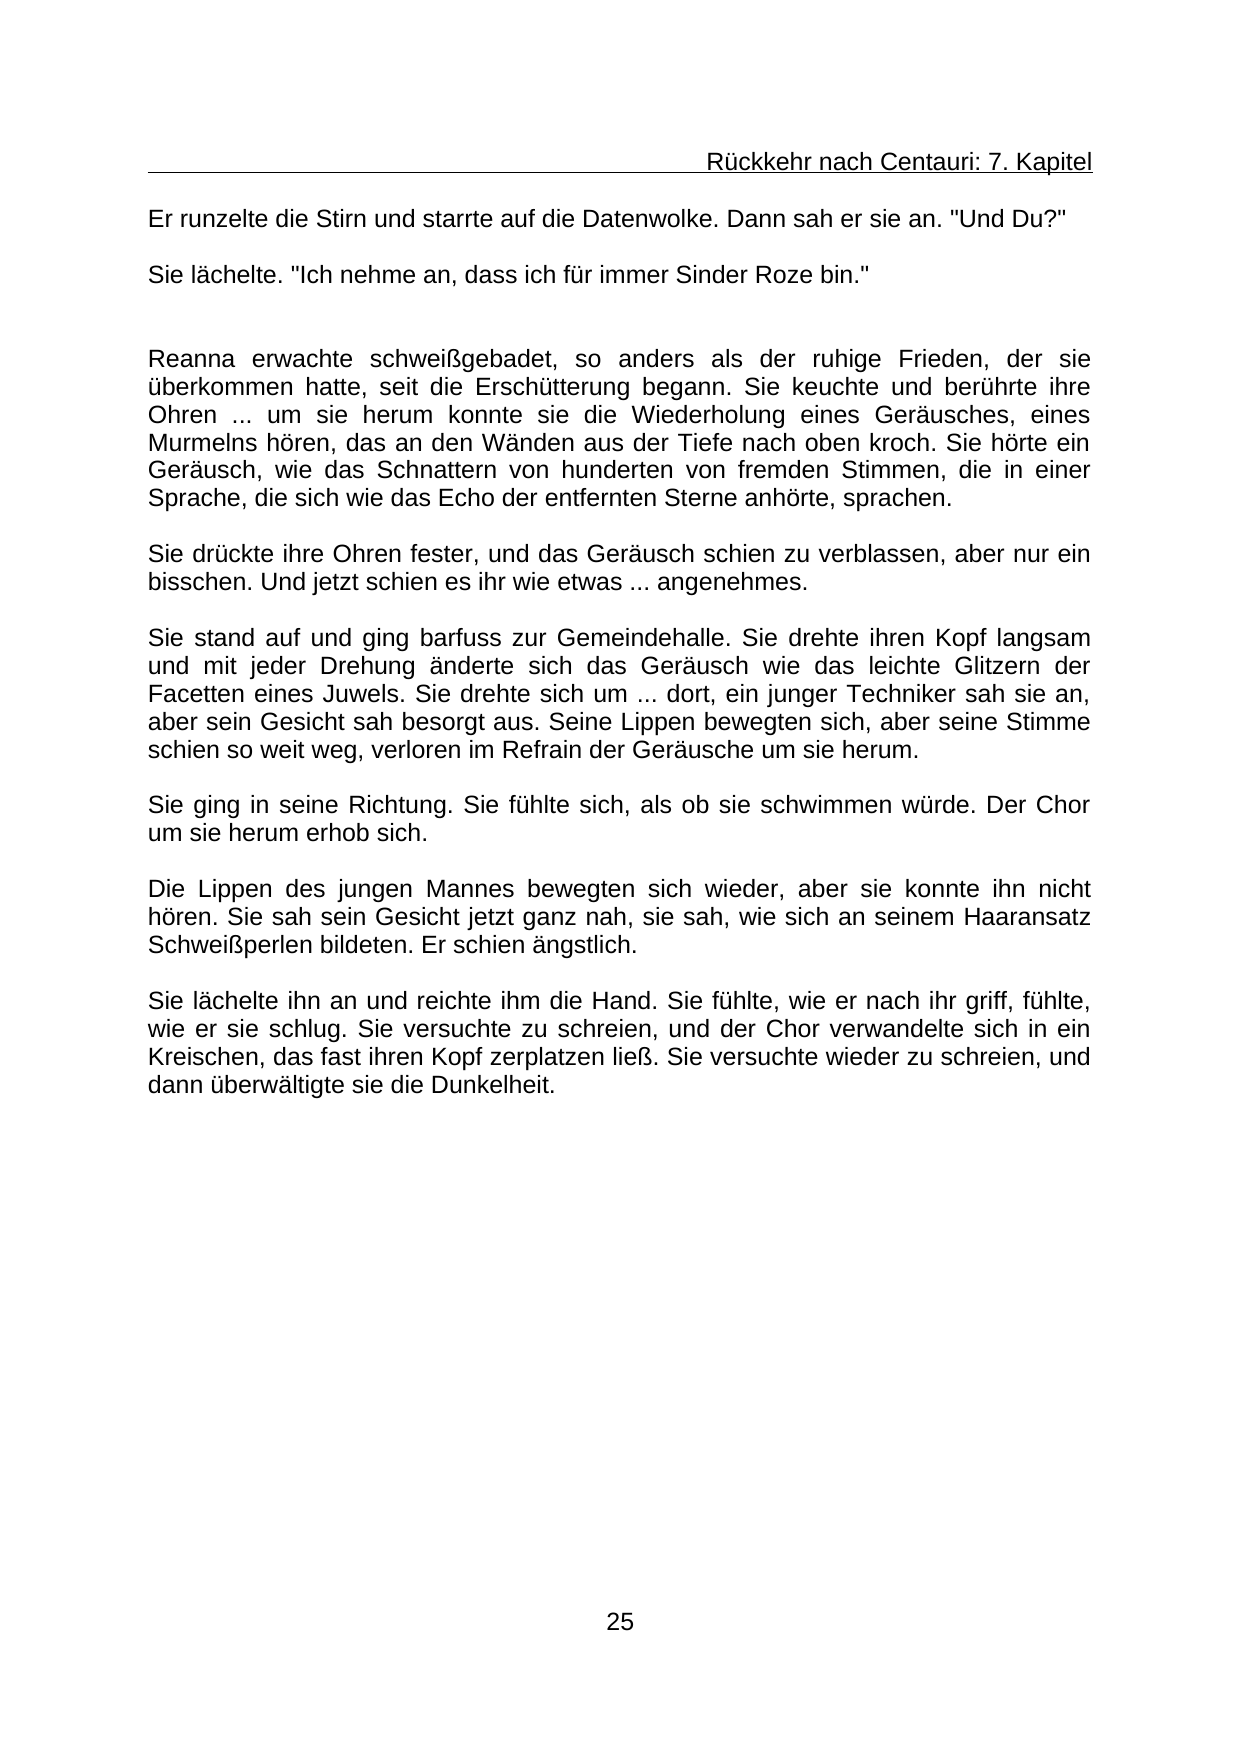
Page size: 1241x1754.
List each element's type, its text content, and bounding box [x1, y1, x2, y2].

text Die Lippen des jungen Mannes bewegten sich wieder, aber sie konnte ihn nicht hören. Sie sah sein Gesicht jetzt ganz nah, sie sah, wie sich an seinem Haaransatz Schweißperlen bildeten. Er schien ängstlich. [148, 875, 1092, 959]
text Sie stand auf und ging barfuss zur Gemeindehalle. Sie drehte ihren Kopf langsam und mit jeder Drehung änderte sich das Geräusch wie das leichte Glitzern der Facetten eines Juwels. Sie drehte sich um ... dort, ein junger Techniker sah sie an, aber sein Gesicht sah besorgt aus. Seine Lippen bewegten sich, aber seine Stimme schien so weit weg, verloren im Refrain der Geräusche um sie herum. [148, 624, 1092, 763]
text Sie ging in seine Richtung. Sie fühlte sich, als ob sie schwimmen würde. Der Chor um sie herum erhob sich. [148, 791, 1092, 847]
text Er runzelte die Stirn und starrte auf die Datenwolke. Dann sah er sie an. "Und Du?" [148, 205, 1092, 233]
text Sie lächelte ihn an und reichte ihm die Hand. Sie fühlte, wie er nach ihr griff, fühlte, wie er sie schlug. Sie versuchte zu schreien, und der Chor verwandelte sich in ein Kreischen, das fast ihren Kopf zerplatzen ließ. Sie versuchte wieder zu schreien, und dann überwältigte sie die Dunkelheit. [148, 987, 1092, 1098]
text Sie lächelte. "Ich nehme an, dass ich für immer Sinder Roze bin." [148, 261, 1092, 289]
text Sie drückte ihre Ohren fester, und das Geräusch schien zu verblassen, aber nur ein bisschen. Und jetzt schien es ihr wie etwas ... angenehmes. [148, 540, 1092, 596]
text Reanna erwachte schweißgebadet, so anders als der ruhige Frieden, der sie überkommen hatte, seit die Erschütterung begann. Sie keuchte und berührte ihre Ohren ... um sie herum konnte sie die Wiederholung eines Geräusches, eines Murmelns hören, das an den Wänden aus der Tiefe nach oben kroch. Sie hörte ein Geräusch, wie das Schnattern von hunderten von fremden Stimmen, die in einer Sprache, die sich wie das Echo der entfernten Sterne anhörte, sprachen. [148, 344, 1092, 512]
